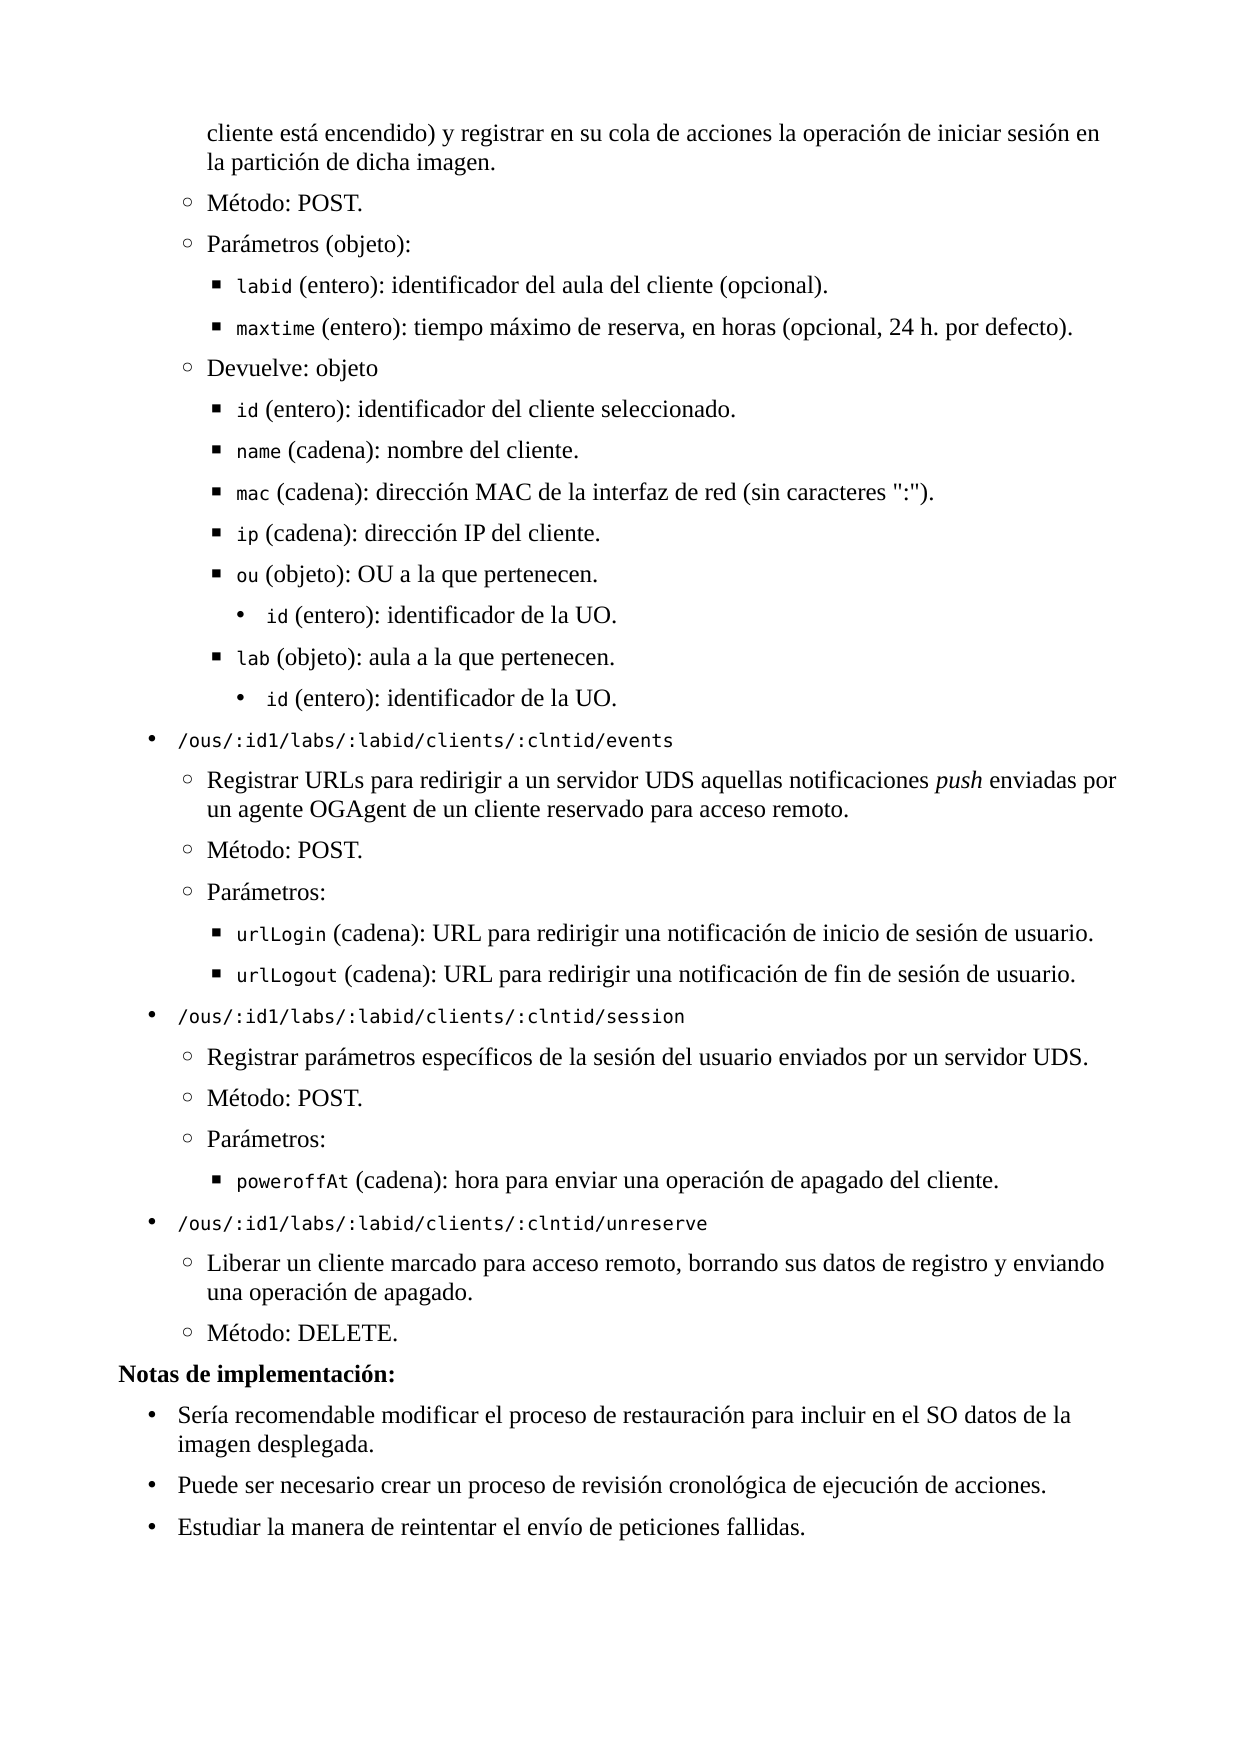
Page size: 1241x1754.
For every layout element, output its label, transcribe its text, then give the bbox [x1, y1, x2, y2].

list labid (entero): identificador del aula del cliente (opcional). [207, 271, 1122, 299]
list Parámetros: [177, 1124, 1122, 1153]
list /ous/:id1/labs/:labid/clients/:clntid/unreserve [148, 1207, 1122, 1236]
list maxtime (entero): tiempo máximo de reserva, en horas (opcional, 24 h. por defecto). [207, 312, 1122, 341]
list Puede ser necesario crear un proceso de revisión cronológica de ejecución de acciones. [148, 1471, 1122, 1499]
list id (entero): identificador de la UO. [236, 601, 1122, 629]
list Método: POST. [177, 188, 1122, 217]
list Estudiar la manera de reintentar el envío de peticiones fallidas. [148, 1512, 1122, 1541]
list Método: POST. [177, 1083, 1122, 1112]
list Devuelve: objeto [177, 353, 1122, 382]
list lab (objeto): aula a la que pertenecen. [207, 642, 1122, 671]
list /ous/:id1/labs/:labid/clients/:clntid/events [148, 724, 1122, 753]
text Notas de implementación: [118, 1359, 1122, 1388]
list Método: DELETE. [177, 1318, 1122, 1347]
list id (entero): identificador de la UO. [236, 683, 1122, 712]
list Sería recomendable modificar el proceso de restauración para incluir en el SO datos de la imagen desplegada. [148, 1401, 1122, 1458]
list cliente está encendido) y registrar en su cola de acciones la operación de iniciar sesión en la partición de dicha imagen. [177, 118, 1122, 176]
list poweroffAt (cadena): hora para enviar una operación de apagado del cliente. [207, 1166, 1122, 1194]
list Registrar parámetros específicos de la sesión del usuario enviados por un servidor UDS. [177, 1042, 1122, 1071]
list mac (cadena): dirección MAC de la interfaz de red (sin caracteres ":"). [207, 477, 1122, 506]
list Liberar un cliente marcado para acceso remoto, borrando sus datos de registro y enviando una operación de apagado. [177, 1248, 1122, 1306]
list name (cadena): nombre del cliente. [207, 436, 1122, 464]
list ip (cadena): dirección IP del cliente. [207, 518, 1122, 547]
list urlLogout (cadena): URL para redirigir una notificación de fin de sesión de usuario. [207, 959, 1122, 988]
list Parámetros: [177, 877, 1122, 906]
list Método: POST. [177, 836, 1122, 864]
list id (entero): identificador del cliente seleccionado. [207, 394, 1122, 423]
list Parámetros (objeto): [177, 229, 1122, 258]
list urlLogin (cadena): URL para redirigir una notificación de inicio de sesión de usuario. [207, 918, 1122, 947]
list /ous/:id1/labs/:labid/clients/:clntid/session [148, 1001, 1122, 1029]
list Registrar URLs para redirigir a un servidor UDS aquellas notificaciones push enviadas por un agente OGAgent de un cliente reservado para acceso remoto. [177, 766, 1122, 823]
list ou (objeto): OU a la que pertenecen. [207, 559, 1122, 588]
